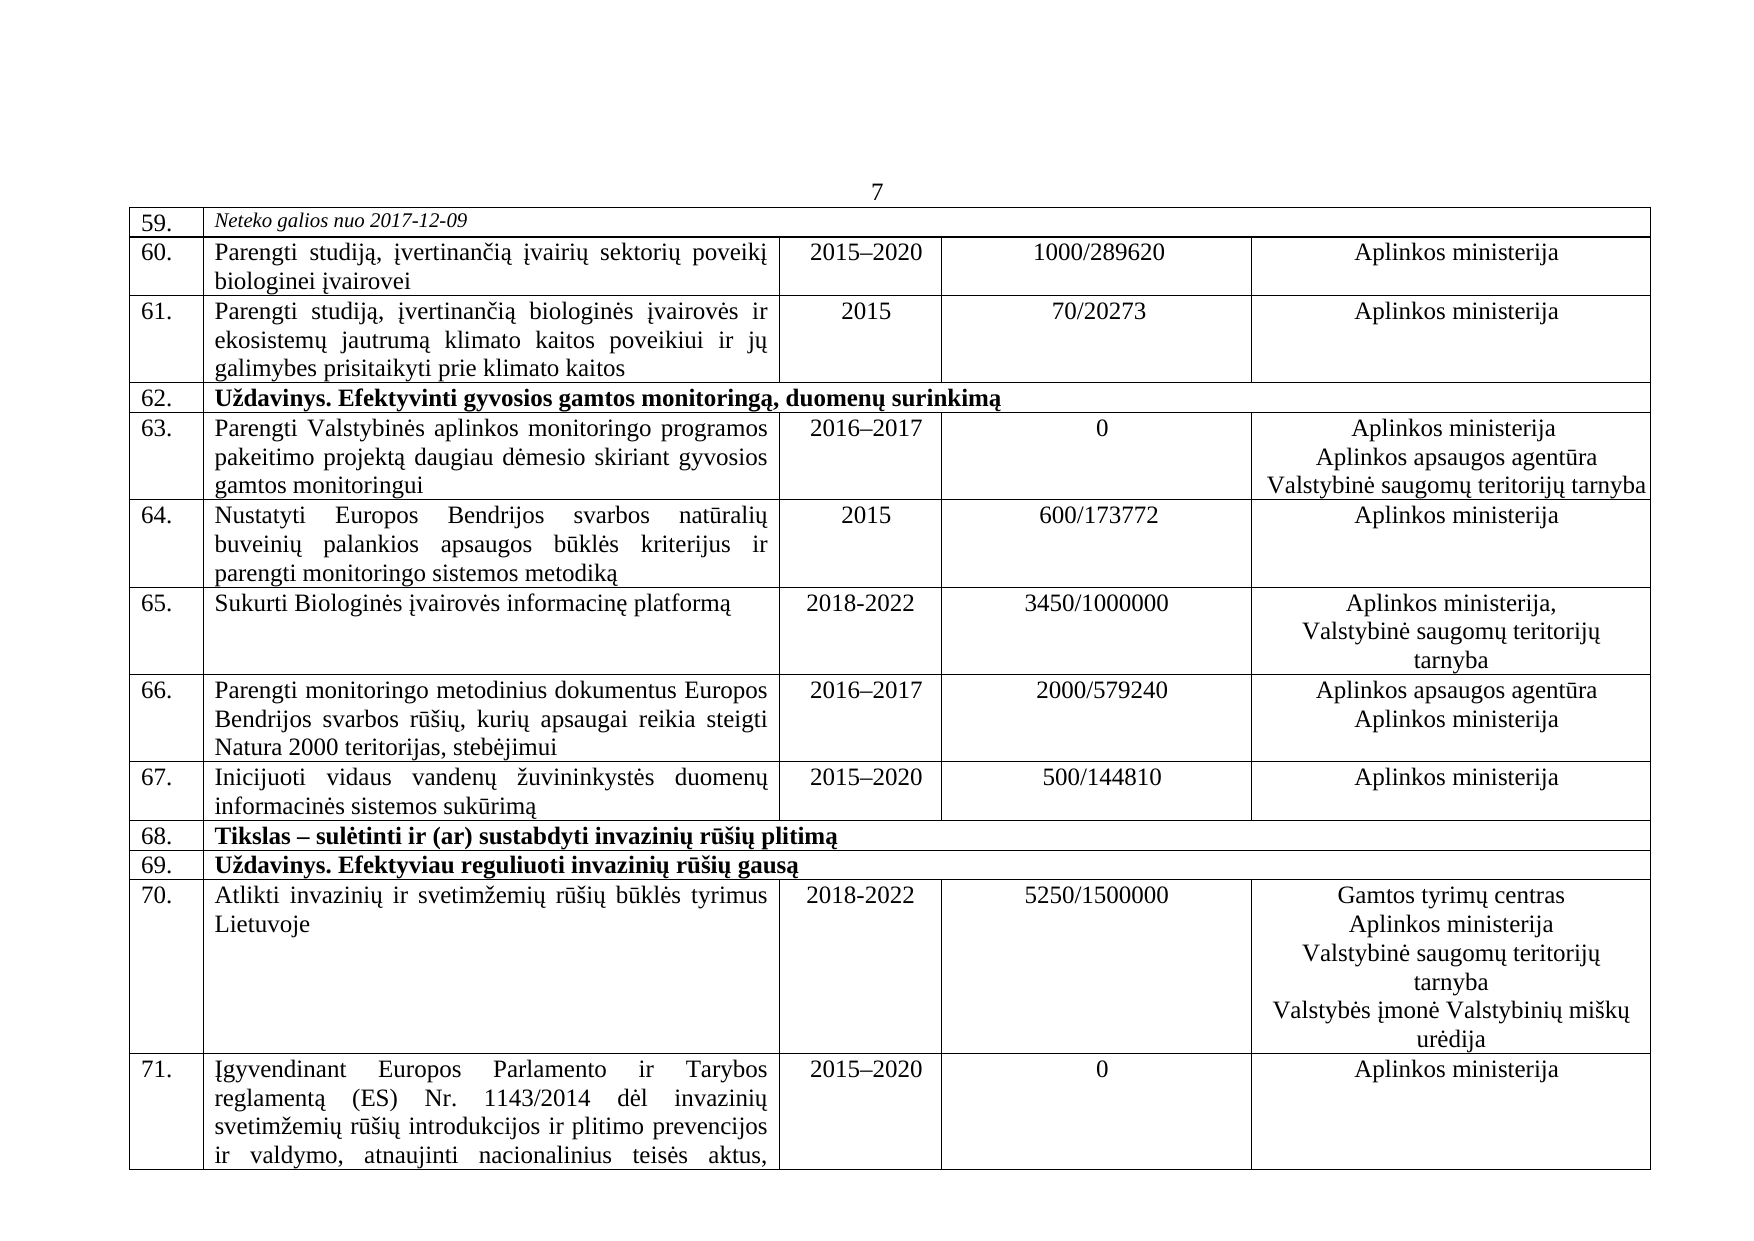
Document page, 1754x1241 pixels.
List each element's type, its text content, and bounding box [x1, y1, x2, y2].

table_cell 69. [130, 851, 203, 879]
table_cell 3450/1000000 [942, 588, 1251, 674]
table_cell 70/20273 [942, 296, 1251, 382]
table_cell Parengti Valstybinės aplinkos monitoringo programos pakeitimo projektą daugiau dėmesio skiriant gyvosios gamtos monitoringui [204, 413, 779, 499]
table_cell Atlikti invazinių ir svetimžemių rūšių būklės tyrimus Lietuvoje [204, 880, 779, 1053]
table_cell Parengti monitoringo metodinius dokumentus Europos Bendrijos svarbos rūšių, kurių apsaugai reikia steigti Natura 2000 teritorijas, stebėjimui [204, 675, 779, 761]
table_cell Aplinkos ministerija [1252, 762, 1650, 820]
table_cell Parengti studiją, įvertinančią įvairių sektorių poveikį biologinei įvairovei [204, 238, 779, 295]
table_cell 66. [130, 675, 203, 761]
table_cell Aplinkos ministerija [1252, 238, 1650, 295]
table_cell 62. [130, 383, 203, 412]
table_cell 1000/289620 [942, 238, 1251, 295]
table_cell 68. [130, 821, 203, 849]
table_cell 64. [130, 500, 203, 587]
table_cell 59. [130, 208, 203, 236]
table_cell 5250/1500000 [942, 880, 1251, 1053]
table_cell 2000/579240 [942, 675, 1251, 761]
table_cell 2016–2017 [780, 675, 941, 761]
table_cell 61. [130, 296, 203, 382]
table_cell Tikslas – sulėtinti ir (ar) sustabdyti invazinių rūšių plitimą [204, 821, 1650, 849]
table_cell 2015–2020 [780, 762, 941, 820]
table_cell Uždavinys. Efektyviau reguliuoti invazinių rūšių gausą [204, 851, 1650, 879]
table_cell Gamtos tyrimų centras Aplinkos ministerija Valstybinė saugomų teritorijų tarnyba Valstybės įmonė Valstybinių miškų urėdija [1252, 880, 1650, 1053]
table_cell 500/144810 [942, 762, 1251, 820]
table_cell 67. [130, 762, 203, 820]
table_cell Parengti studiją, įvertinančią biologinės įvairovės ir ekosistemų jautrumą klimato kaitos poveikiui ir jų galimybes prisitaikyti prie klimato kaitos [204, 296, 779, 382]
table_cell Neteko galios nuo 2017-12-09 [204, 208, 1650, 236]
table_cell 63. [130, 413, 203, 499]
table_cell Aplinkos apsaugos agentūra Aplinkos ministerija [1252, 675, 1650, 761]
table_cell 2015–2020 [780, 238, 941, 295]
table_cell 60. [130, 238, 203, 295]
table_cell Aplinkos ministerija [1252, 1054, 1650, 1169]
table_cell 0 [942, 413, 1251, 499]
table_cell Aplinkos ministerija [1252, 296, 1650, 382]
table_cell 600/173772 [942, 500, 1251, 587]
table_cell 2015 [780, 500, 941, 587]
table_cell 70. [130, 880, 203, 1053]
table_cell 2015 [780, 296, 941, 382]
table_cell Aplinkos ministerija [1252, 500, 1650, 587]
table_cell 2015–2020 [780, 1054, 941, 1169]
table_cell 2018-2022 [780, 880, 941, 1053]
table_cell Inicijuoti vidaus vandenų žuvininkystės duomenų informacinės sistemos sukūrimą [204, 762, 779, 820]
table_cell Sukurti Biologinės įvairovės informacinę platformą [204, 588, 779, 674]
table_cell 65. [130, 588, 203, 674]
table_cell 71. [130, 1054, 203, 1169]
table_cell Nustatyti Europos Bendrijos svarbos natūralių buveinių palankios apsaugos būklės kriterijus ir parengti monitoringo sistemos metodiką [204, 500, 779, 587]
table_cell Uždavinys. Efektyvinti gyvosios gamtos monitoringą, duomenų surinkimą [204, 383, 1650, 412]
table_cell Aplinkos ministerija, Valstybinė saugomų teritorijų tarnyba [1252, 588, 1650, 674]
table_cell 0 [942, 1054, 1251, 1169]
table_cell 2016–2017 [780, 413, 941, 499]
table_cell 2018-2022 [780, 588, 941, 674]
table_cell Aplinkos ministerija Aplinkos apsaugos agentūra Valstybinė saugomų teritorijų tarnyba [1252, 413, 1650, 499]
table_cell Įgyvendinant Europos Parlamento ir Tarybos reglamentą (ES) Nr. 1143/2014 dėl invazinių svetimžemių rūšių introdukcijos ir plitimo prevencijos ir valdymo, atnaujinti nacionalinius teisės aktus, [204, 1054, 779, 1169]
